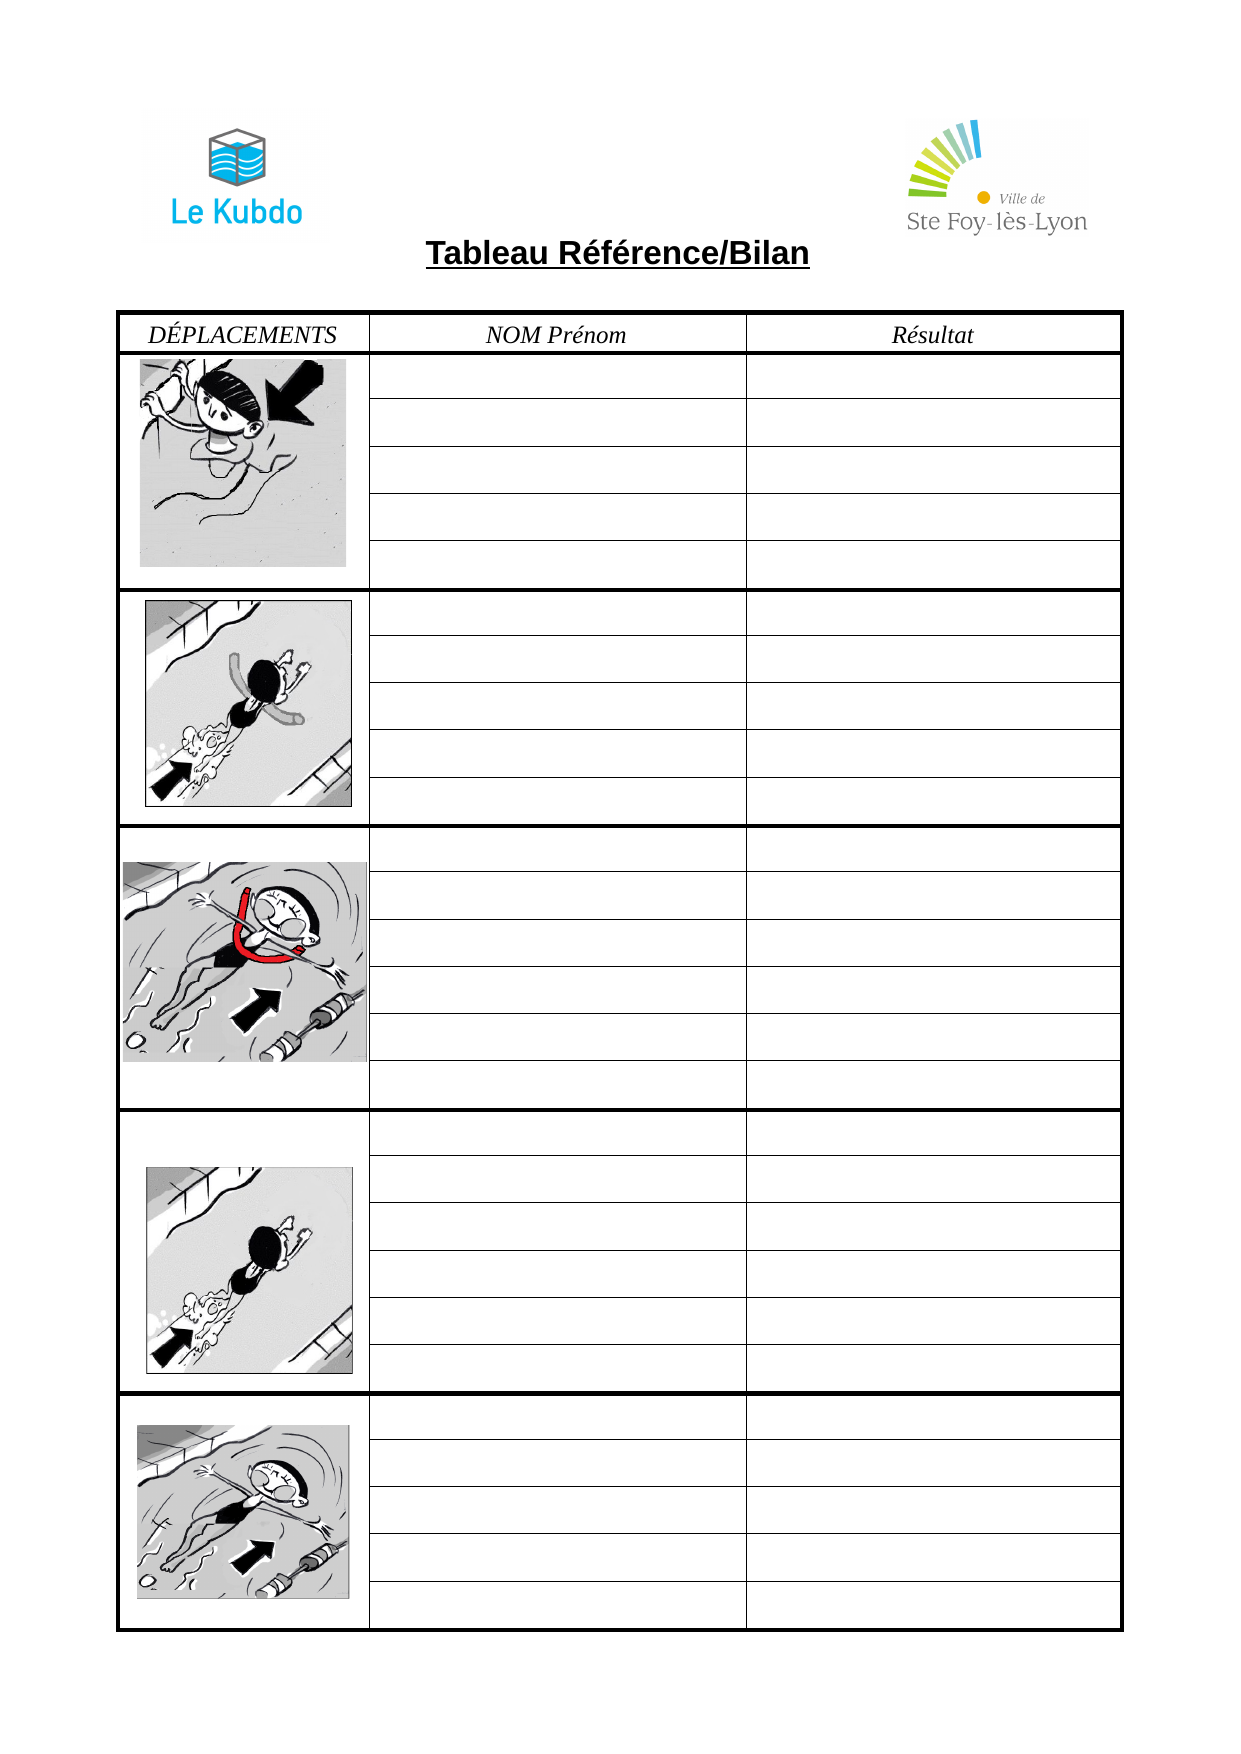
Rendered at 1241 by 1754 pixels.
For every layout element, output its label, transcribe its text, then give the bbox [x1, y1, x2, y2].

table_cell [370, 683, 746, 729]
table_cell [747, 399, 1120, 446]
table_cell [370, 730, 746, 777]
table_cell [370, 1396, 746, 1439]
table_cell [747, 828, 1120, 871]
table_cell [370, 1487, 746, 1533]
table_cell [747, 1396, 1120, 1439]
table_cell [120, 592, 369, 824]
picture [146, 1167, 353, 1374]
table_cell [120, 1396, 369, 1628]
table_cell [747, 1156, 1120, 1202]
table_cell [747, 1061, 1120, 1108]
table_cell [747, 683, 1120, 729]
table_cell [370, 1203, 746, 1249]
table_cell [370, 1345, 746, 1391]
table_cell [370, 636, 746, 682]
table_cell [747, 1534, 1120, 1581]
table_cell [370, 447, 746, 493]
table_cell [747, 355, 1120, 398]
table_cell [747, 872, 1120, 918]
table_cell [370, 1582, 746, 1628]
table_cell [370, 778, 746, 824]
picture [145, 600, 352, 807]
table_cell [747, 636, 1120, 682]
table_cell [747, 494, 1120, 540]
table_cell [747, 447, 1120, 493]
table_header NOM Prénom [370, 315, 746, 351]
picture [905, 118, 1089, 237]
table_cell [747, 967, 1120, 1013]
table_cell [120, 828, 369, 1108]
table_header Résultat [747, 315, 1120, 351]
table_cell [747, 1440, 1120, 1486]
table_cell [370, 920, 746, 966]
table_cell [747, 1582, 1120, 1628]
table_cell [370, 1298, 746, 1344]
table_cell [747, 1112, 1120, 1155]
table_cell [120, 1112, 369, 1391]
table_cell [747, 541, 1120, 587]
table_cell [747, 1014, 1120, 1060]
table_header DÉPLACEMENTS [120, 315, 369, 351]
table_cell [370, 1112, 746, 1155]
table_cell [370, 1014, 746, 1060]
table_cell [370, 592, 746, 635]
table_cell [370, 355, 746, 398]
table_cell [747, 592, 1120, 635]
table_cell [747, 1487, 1120, 1533]
table_cell [370, 1061, 746, 1108]
picture [137, 1425, 350, 1599]
table_cell [370, 1440, 746, 1486]
table_cell [370, 828, 746, 871]
table_cell [370, 872, 746, 918]
table_cell [747, 730, 1120, 777]
table_cell [120, 355, 369, 587]
table_cell [747, 1203, 1120, 1249]
table_cell [747, 1298, 1120, 1344]
table_cell [370, 399, 746, 446]
table_cell [370, 541, 746, 587]
table_cell [370, 494, 746, 540]
table_cell [747, 778, 1120, 824]
table_cell [370, 1534, 746, 1581]
table_cell [370, 967, 746, 1013]
picture [141, 108, 331, 243]
table_cell [747, 920, 1120, 966]
table_cell [370, 1251, 746, 1297]
picture [139, 359, 347, 567]
table_cell [747, 1251, 1120, 1297]
table_cell [747, 1345, 1120, 1391]
table_cell [370, 1156, 746, 1202]
text Tableau Référence/Bilan [118, 233, 1122, 272]
